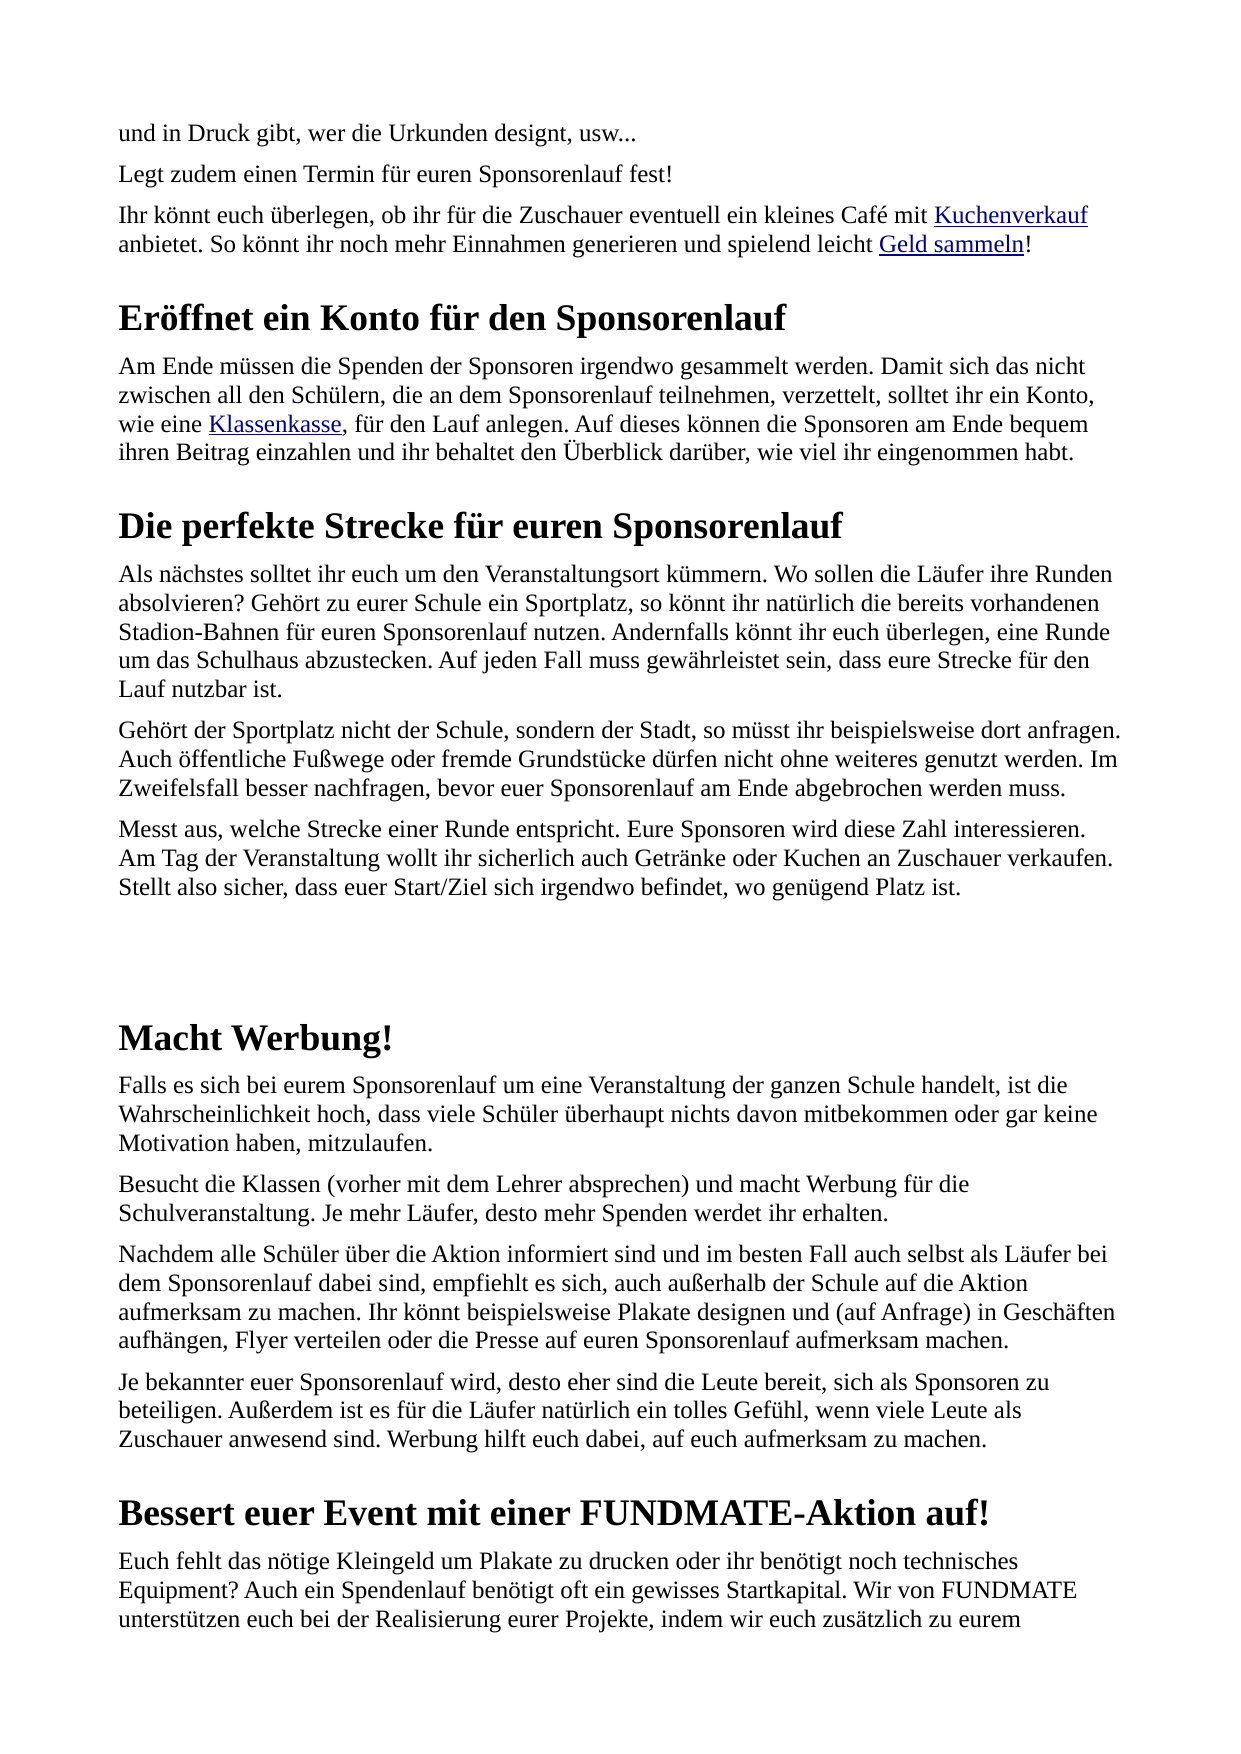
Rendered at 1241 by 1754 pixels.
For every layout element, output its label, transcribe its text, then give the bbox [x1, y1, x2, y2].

subtitle Bessert euer Event mit einer FUNDMATE-Aktion auf! [118, 1491, 1122, 1534]
text Ihr könnt euch überlegen, ob ihr für die Zuschauer eventuell ein kleines Café mit Kuchenverkauf anbietet. So könnt ihr noch mehr Einnahmen generieren und spielend leicht Geld sammeln! [118, 201, 1122, 258]
text Falls es sich bei eurem Sponsorenlauf um eine Veranstaltung der ganzen Schule handelt, ist die Wahrscheinlichkeit hoch, dass viele Schüler überhaupt nichts davon mitbekommen oder gar keine Motivation haben, mitzulaufen. [118, 1071, 1122, 1157]
subtitle Macht Werbung! [118, 1015, 1122, 1058]
text Messt aus, welche Strecke einer Runde entspricht. Eure Sponsoren wird diese Zahl interessieren. Am Tag der Veranstaltung wollt ihr sicherlich auch Getränke oder Kuchen an Zuschauer verkaufen. Stellt also sicher, dass euer Start/Ziel sich irgendwo befindet, wo genügend Platz ist. [118, 814, 1122, 901]
text Legt zudem einen Termin für euren Sponsorenlauf fest! [118, 159, 1122, 188]
text und in Druck gibt, wer die Urkunden designt, usw... [118, 118, 1122, 147]
text Je bekannter euer Sponsorenlauf wird, desto eher sind die Leute bereit, sich als Sponsoren zu beteiligen. Außerdem ist es für die Läufer natürlich ein tolles Gefühl, wenn viele Leute als Zuschauer anwesend sind. Werbung hilft euch dabei, auf euch aufmerksam zu machen. [118, 1367, 1122, 1453]
text Gehört der Sportplatz nicht der Schule, sondern der Stadt, so müsst ihr beispielsweise dort anfragen. Auch öffentliche Fußwege oder fremde Grundstücke dürfen nicht ohne weiteres genutzt werden. Im Zweifelsfall besser nachfragen, bevor euer Sponsorenlauf am Ende abgebrochen werden muss. [118, 716, 1122, 802]
subtitle Eröffnet ein Konto für den Sponsorenlauf [118, 296, 1122, 339]
subtitle Die perfekte Strecke für euren Sponsorenlauf [118, 504, 1122, 547]
text Nachdem alle Schüler über die Aktion informiert sind und im besten Fall auch selbst als Läufer bei dem Sponsorenlauf dabei sind, empfiehlt es sich, auch außerhalb der Schule auf die Aktion aufmerksam zu machen. Ihr könnt beispielsweise Plakate designen und (auf Anfrage) in Geschäften aufhängen, Flyer verteilen oder die Presse auf euren Sponsorenlauf aufmerksam machen. [118, 1239, 1122, 1354]
text Besucht die Klassen (vorher mit dem Lehrer absprechen) und macht Werbung für die Schulveranstaltung. Je mehr Läufer, desto mehr Spenden werdet ihr erhalten. [118, 1169, 1122, 1227]
text Euch fehlt das nötige Kleingeld um Plakate zu drucken oder ihr benötigt noch technisches Equipment? Auch ein Spendenlauf benötigt oft ein gewisses Startkapital. Wir von FUNDMATE unterstützen euch bei der Realisierung eurer Projekte, indem wir euch zusätzlich zu eurem [118, 1546, 1122, 1632]
text Als nächstes solltet ihr euch um den Veranstaltungsort kümmern. Wo sollen die Läufer ihre Runden absolvieren? Gehört zu eurer Schule ein Sportplatz, so könnt ihr natürlich die bereits vorhandenen Stadion-Bahnen für euren Sponsorenlauf nutzen. Andernfalls könnt ihr euch überlegen, eine Runde um das Schulhaus abzustecken. Auf jeden Fall muss gewährleistet sein, dass eure Strecke für den Lauf nutzbar ist. [118, 559, 1122, 703]
text Am Ende müssen die Spenden der Sponsoren irgendwo gesammelt werden. Damit sich das nicht zwischen all den Schülern, die an dem Sponsorenlauf teilnehmen, verzettelt, solltet ihr ein Konto, wie eine Klassenkasse, für den Lauf anlegen. Auf dieses können die Sponsoren am Ende bequem ihren Beitrag einzahlen und ihr behaltet den Überblick darüber, wie viel ihr eingenommen habt. [118, 351, 1122, 466]
